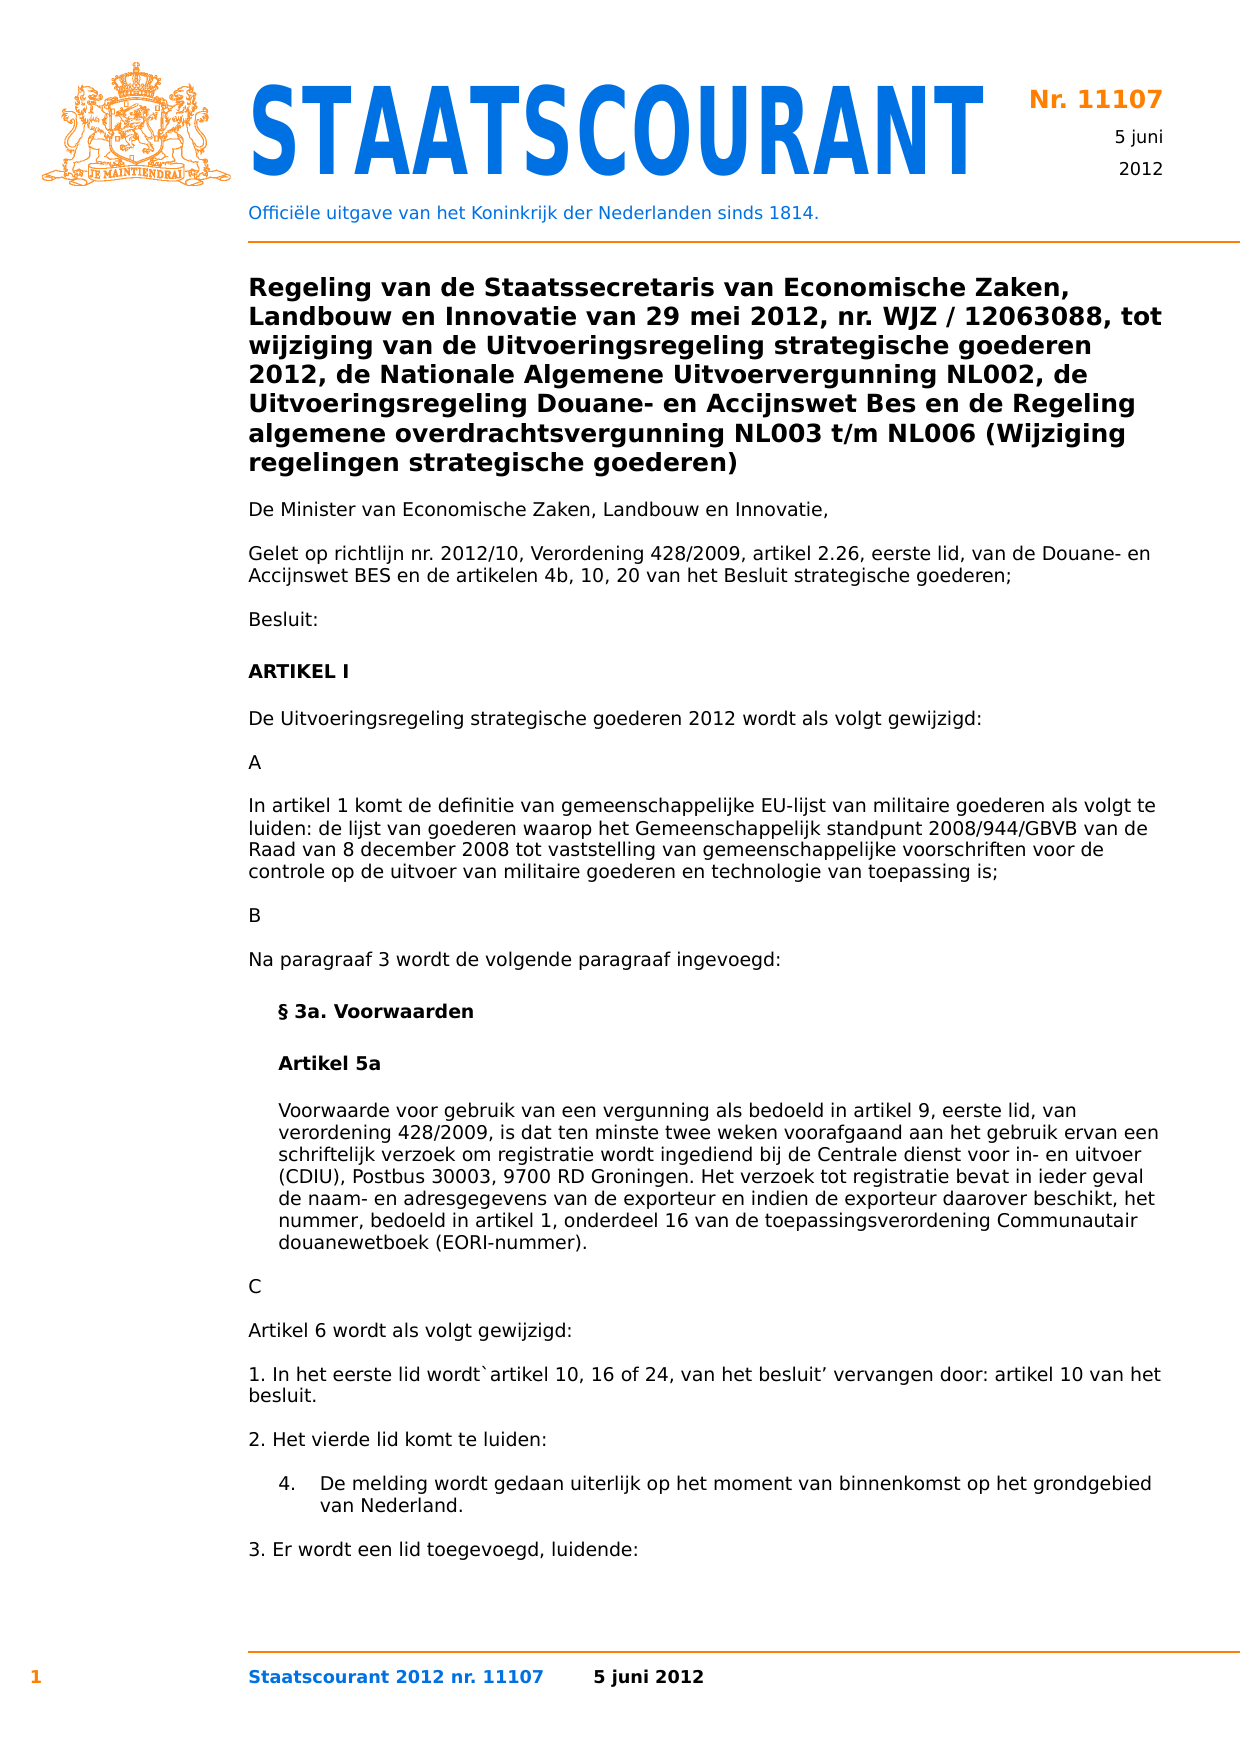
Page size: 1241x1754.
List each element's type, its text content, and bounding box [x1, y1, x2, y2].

text 1. In het eerste lid wordt`artikel 10, 16 of 24, van het besluit’ vervangen door: artikel 10 van het besluit. [248, 1363, 1163, 1407]
text 3. Er wordt een lid toegevoegd, luidende: [248, 1539, 1163, 1561]
text De Minister van Economische Zaken, Landbouw en Innovatie, [248, 499, 1163, 521]
table_cell Officiële uitgave van het Koninkrijk der Nederlanden sinds 1814. [248, 203, 1240, 241]
text C [248, 1276, 1163, 1298]
table_header STAATSCOURANT [248, 62, 998, 203]
table_cell 5 juni [998, 121, 1240, 153]
text Gelet op richtlijn nr. 2012/10, Verordening 428/2009, artikel 2.26, eerste lid, van de Douane- en Accijnswet BES en de artikelen 4b, 10, 20 van het Besluit strategische goederen; [248, 543, 1163, 587]
subtitle ARTIKEL I [248, 661, 1163, 683]
table_header [25, 62, 248, 241]
table_header Nr. 11107 [998, 62, 1240, 121]
picture [41, 62, 231, 186]
text Artikel 6 wordt als volgt gewijzigd: [248, 1319, 1163, 1342]
text Voorwaarde voor gebruik van een vergunning als bedoeld in artikel 9, eerste lid, van verordening 428/2009, is dat ten minste twee weken voorafgaand aan het gebruik ervan een schriftelijk verzoek om registratie wordt ingediend bij de Centrale dienst voor in- en uitvoer (CDIU), Postbus 30003, 9700 RD Groningen. Het verzoek tot registratie bevat in ieder geval de naam- en adresgegevens van de exporteur en indien de exporteur daarover beschikt, het nummer, bedoeld in artikel 1, onderdeel 16 van de toepassingsverordening Communautair douanewetboek (EORI-nummer). [278, 1100, 1163, 1254]
text 4. De melding wordt gedaan uiterlijk op het moment van binnenkomst op het grondgebied van Nederland. [278, 1473, 1163, 1517]
text Besluit: [248, 609, 1163, 631]
subtitle Artikel 5a [278, 1053, 1163, 1075]
table_cell 2012 [998, 153, 1240, 203]
text 2. Het vierde lid komt te luiden: [248, 1429, 1163, 1451]
text De Uitvoeringsregeling strategische goederen 2012 wordt als volgt gewijzigd: [248, 708, 1163, 730]
text B [248, 905, 1163, 927]
subtitle Regeling van de Staatssecretaris van Economische Zaken, Landbouw en Innovatie van 29 mei 2012, nr. WJZ / 12063088, tot wijziging van de Uitvoeringsregeling strategische goederen 2012, de Nationale Algemene Uitvoervergunning NL002, de Uitvoeringsregeling Douane- en Accijnswet Bes en de Regeling algemene overdrachtsvergunning NL003 t/m NL006 (Wijziging regelingen strategische goederen) [248, 273, 1163, 477]
text In artikel 1 komt de definitie van gemeenschappelijke EU-lijst van militaire goederen als volgt te luiden: de lijst van goederen waarop het Gemeenschappelijk standpunt 2008/944/GBVB van de Raad van 8 december 2008 tot vaststelling van gemeenschappelijke voorschriften voor de controle op de uitvoer van militaire goederen en technologie van toepassing is; [248, 795, 1163, 883]
text A [248, 752, 1163, 773]
text Na paragraaf 3 wordt de volgende paragraaf ingevoegd: [248, 949, 1163, 971]
subtitle § 3a. Voorwaarden [278, 1001, 1163, 1023]
